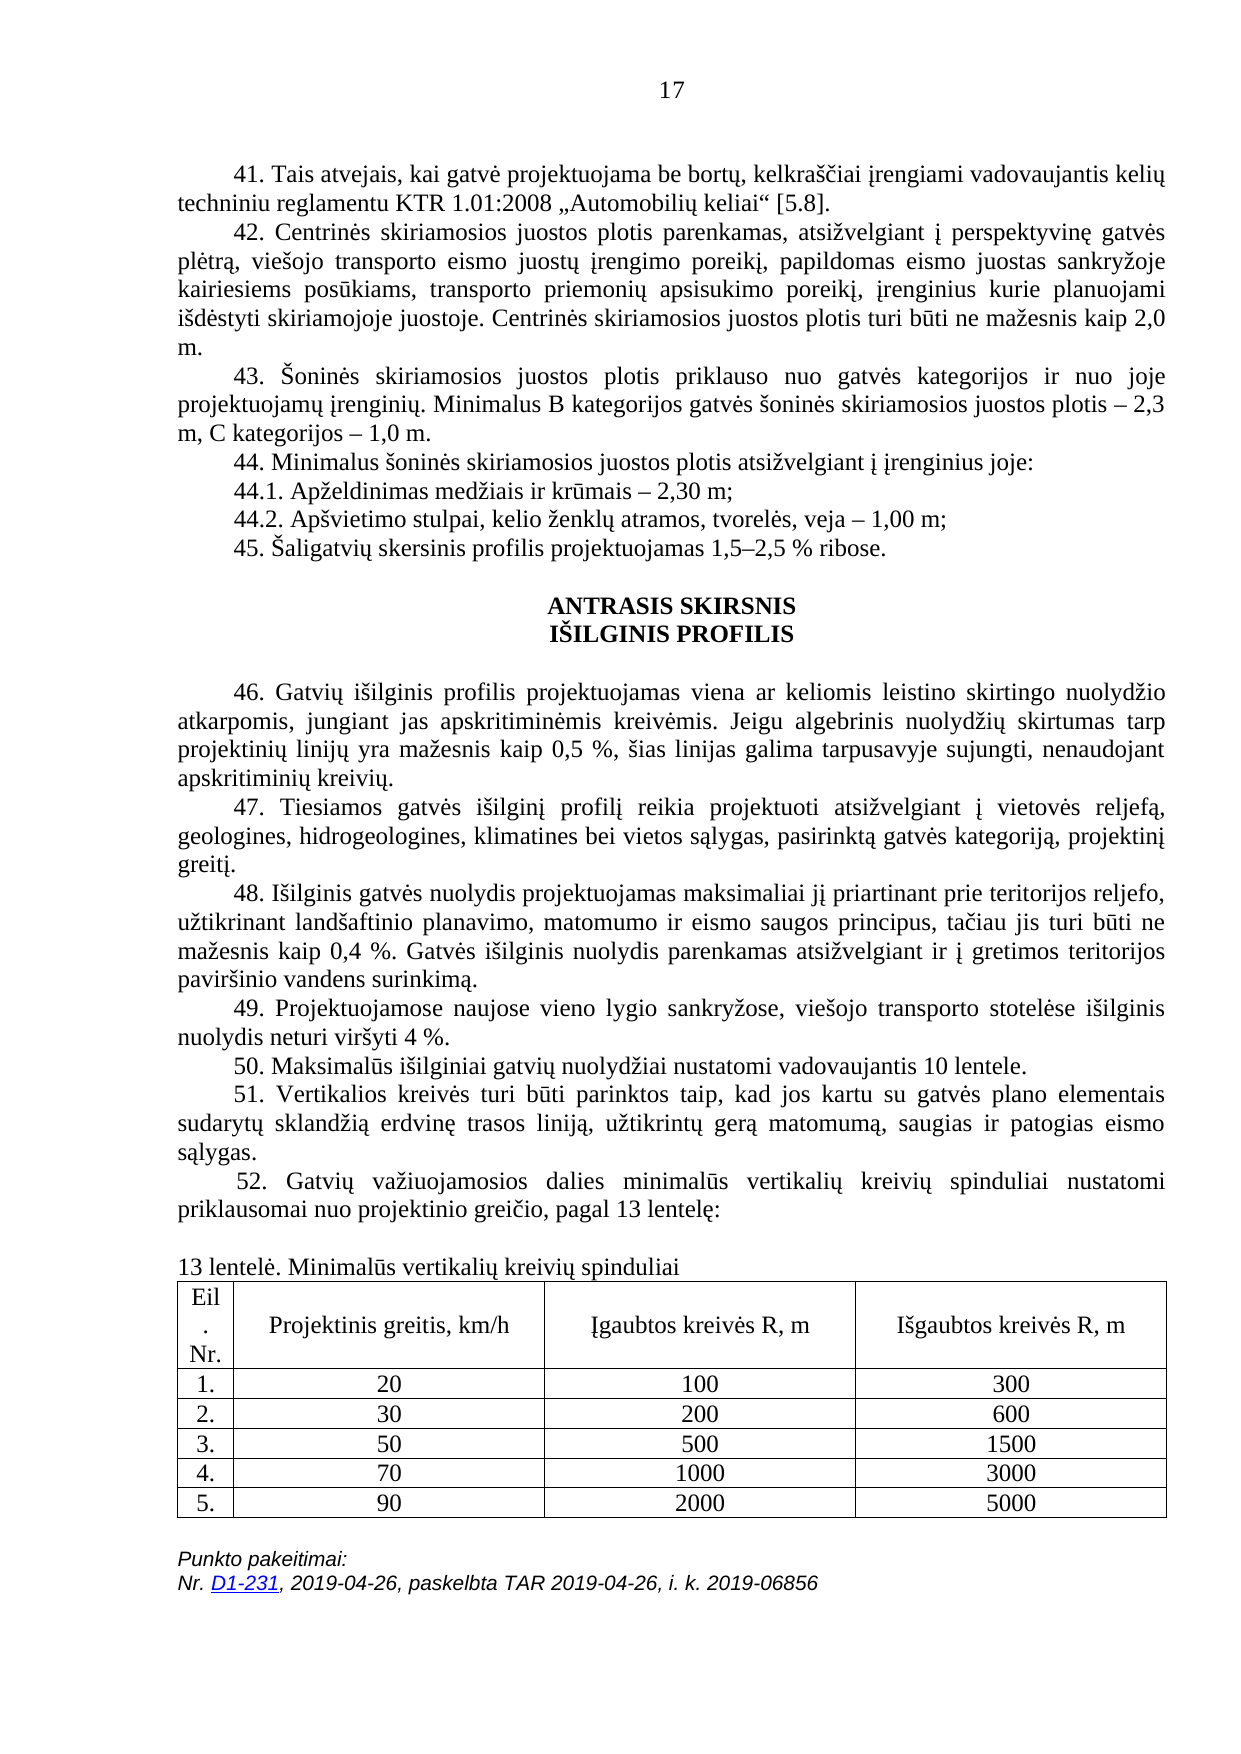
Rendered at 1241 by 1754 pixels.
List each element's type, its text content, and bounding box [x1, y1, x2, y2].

table_cell 2. [178, 1399, 233, 1428]
table_cell 1500 [856, 1429, 1166, 1457]
text 44. Minimalus šoninės skiriamosios juostos plotis atsižvelgiant į įrenginius joje: [177, 447, 1166, 476]
text 42. Centrinės skiriamosios juostos plotis parenkamas, atsižvelgiant į perspektyvinę gatvės plėtrą, viešojo transporto eismo juostų įrengimo poreikį, papildomas eismo juostas sankryžoje kairiesiems posūkiams, transporto priemonių apsisukimo poreikį, įrenginius kurie planuojami išdėstyti skiriamojoje juostoje. Centrinės skiriamosios juostos plotis turi būti ne mažesnis kaip 2,0 m. [177, 217, 1166, 361]
table_cell 70 [234, 1459, 544, 1487]
table_cell 30 [234, 1399, 544, 1428]
table_header Išgaubtos kreivės R, m [856, 1282, 1166, 1368]
table_header Eil. Nr. [178, 1282, 233, 1368]
text 41. Tais atvejais, kai gatvė projektuojama be bortų, kelkraščiai įrengiami vadovaujantis kelių techniniu reglamentu KTR 1.01:2008 „Automobilių keliai“ [5.8]. [177, 159, 1166, 217]
table_cell 1000 [545, 1459, 855, 1487]
table_cell 500 [545, 1429, 855, 1457]
text IŠILGINIS PROFILIS [177, 619, 1166, 648]
text Punkto pakeitimai: [177, 1547, 1166, 1571]
text 44.2. Apšvietimo stulpai, kelio ženklų atramos, tvorelės, veja – 1,00 m; [233, 504, 1166, 533]
text 48. Išilginis gatvės nuolydis projektuojamas maksimaliai jį priartinant prie teritorijos reljefo, užtikrinant landšaftinio planavimo, matomumo ir eismo saugos principus, tačiau jis turi būti ne mažesnis kaip 0,4 %. Gatvės išilginis nuolydis parenkamas atsižvelgiant ir į gretimos teritorijos paviršinio vandens surinkimą. [177, 878, 1166, 993]
table_cell 600 [856, 1399, 1166, 1428]
text 44.1. Apželdinimas medžiais ir krūmais – 2,30 m; [233, 476, 1166, 504]
text 52. Gatvių važiuojamosios dalies minimalūs vertikalių kreivių spinduliai nustatomi priklausomai nuo projektinio greičio, pagal 13 lentelę: [177, 1166, 1166, 1223]
text 51. Vertikalios kreivės turi būti parinktos taip, kad jos kartu su gatvės plano elementais sudarytų sklandžią erdvinę trasos liniją, užtikrintų gerą matomumą, saugias ir patogias eismo sąlygas. [177, 1079, 1166, 1166]
table_cell 100 [545, 1369, 855, 1398]
table_cell 5. [178, 1488, 233, 1517]
table_cell 3. [178, 1429, 233, 1457]
table_header Projektinis greitis, km/h [234, 1282, 544, 1368]
table_cell 3000 [856, 1459, 1166, 1487]
text Nr. D1-231, 2019-04-26, paskelbta TAR 2019-04-26, i. k. 2019-06856 [177, 1571, 1166, 1595]
text 49. Projektuojamose naujose vieno lygio sankryžose, viešojo transporto stotelėse išilginis nuolydis neturi viršyti 4 %. [177, 993, 1166, 1051]
table_cell 90 [234, 1488, 544, 1517]
text ANTRASIS SKIRSNIS [177, 591, 1166, 619]
table_cell 4. [178, 1459, 233, 1487]
table_cell 2000 [545, 1488, 855, 1517]
table_cell 1. [178, 1369, 233, 1398]
text 47. Tiesiamos gatvės išilginį profilį reikia projektuoti atsižvelgiant į vietovės reljefą, geologines, hidrogeologines, klimatines bei vietos sąlygas, pasirinktą gatvės kategoriją, projektinį greitį. [177, 792, 1166, 878]
text 45. Šaligatvių skersinis profilis projektuojamas 1,5–2,5 % ribose. [177, 533, 1166, 562]
text 46. Gatvių išilginis profilis projektuojamas viena ar keliomis leistino skirtingo nuolydžio atkarpomis, jungiant jas apskritiminėmis kreivėmis. Jeigu algebrinis nuolydžių skirtumas tarp projektinių linijų yra mažesnis kaip 0,5 %, šias linijas galima tarpusavyje sujungti, nenaudojant apskritiminių kreivių. [177, 677, 1166, 792]
table_cell 200 [545, 1399, 855, 1428]
text 13 lentelė. Minimalūs vertikalių kreivių spinduliai [177, 1252, 1166, 1281]
table_cell 5000 [856, 1488, 1166, 1517]
table_cell 20 [234, 1369, 544, 1398]
table_cell 300 [856, 1369, 1166, 1398]
text 50. Maksimalūs išilginiai gatvių nuolydžiai nustatomi vadovaujantis 10 lentele. [177, 1051, 1166, 1079]
text 43. Šoninės skiriamosios juostos plotis priklauso nuo gatvės kategorijos ir nuo joje projektuojamų įrenginių. Minimalus B kategorijos gatvės šoninės skiriamosios juostos plotis – 2,3 m, C kategorijos – 1,0 m. [177, 361, 1166, 447]
table_cell 50 [234, 1429, 544, 1457]
table_header Įgaubtos kreivės R, m [545, 1282, 855, 1368]
